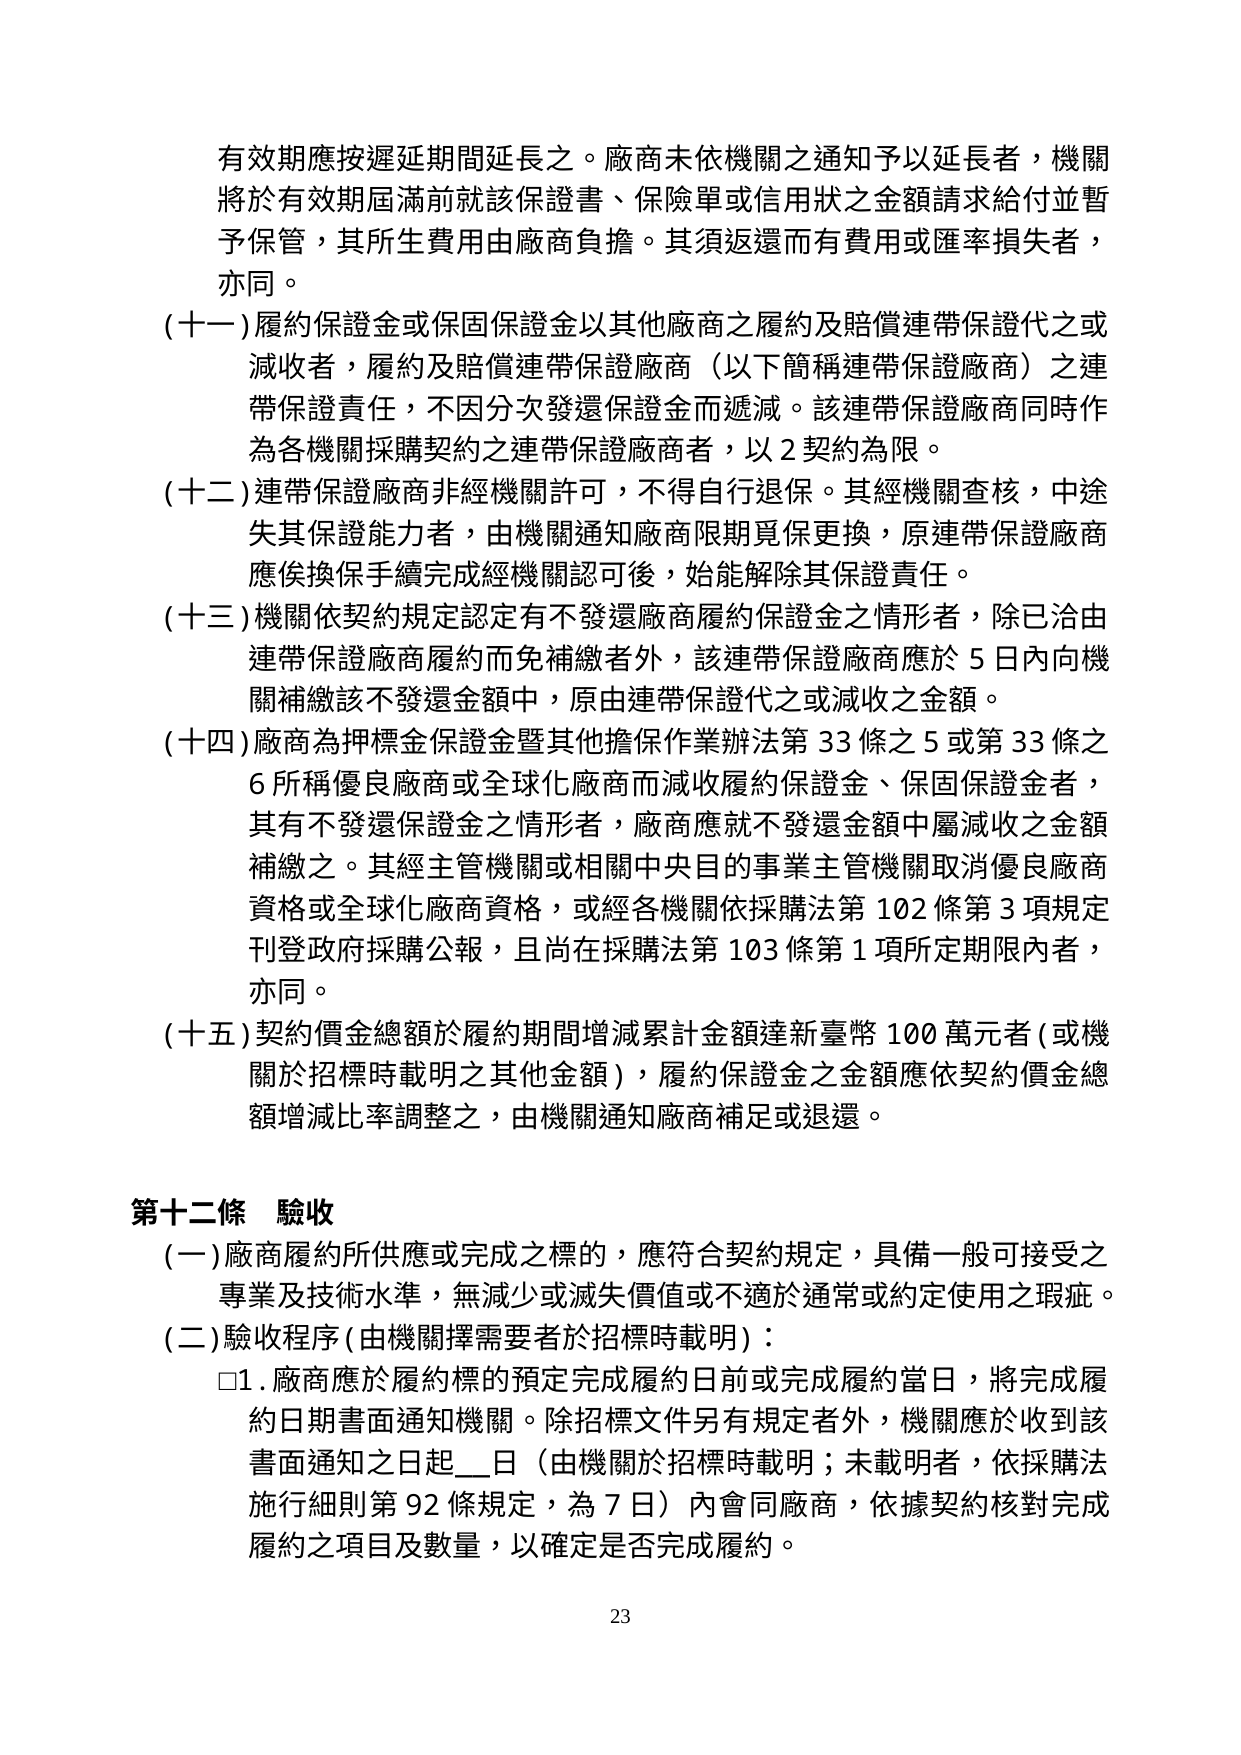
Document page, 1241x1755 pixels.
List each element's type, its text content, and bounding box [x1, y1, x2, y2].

text 第十二條 驗收 [130, 1190, 1110, 1232]
text (十二)連帶保證廠商非經機關許可，不得自行退保。其經機關查核，中途失其保證能力者，由機關通知廠商限期覓保更換，原連帶保證廠商應俟換保手續完成經機關認可後，始能解除其保證責任。 [159, 469, 1110, 594]
text □1.廠商應於履約標的預定完成履約日前或完成履約當日，將完成履約日期書面通知機關。除招標文件另有規定者外，機關應於收到該書面通知之日起__日（由機關於招標時載明；未載明者，依採購法施行細則第92條規定，為7日）內會同廠商，依據契約核對完成履約之項目及數量，以確定是否完成履約。 [218, 1357, 1110, 1565]
text (一)廠商履約所供應或完成之標的，應符合契約規定，具備一般可接受之專業及技術水準，無減少或滅失價值或不適於通常或約定使用之瑕疵。 [159, 1232, 1110, 1315]
text 廠商未依契約規定期限履約或因可歸責於廠商之事由，致有無法於保證書、保險單或信用狀有效期內完成履約之虞，或機關無法於保證書、保險單或信用狀有效期內完成驗收者，該保證書、保險單或信用狀之有效期應按遲延期間延長之。廠商未依機關之通知予以延長者，機關將於有效期屆滿前就該保證書、保險單或信用狀之金額請求給付並暫予保管，其所生費用由廠商負擔。其須返還而有費用或匯率損失者，亦同。 [217, 136, 1110, 302]
text (十一)履約保證金或保固保證金以其他廠商之履約及賠償連帶保證代之或減收者，履約及賠償連帶保證廠商（以下簡稱連帶保證廠商）之連帶保證責任，不因分次發還保證金而遞減。該連帶保證廠商同時作為各機關採購契約之連帶保證廠商者，以2契約為限。 [159, 302, 1110, 469]
text (二)驗收程序(由機關擇需要者於招標時載明)： [159, 1315, 1110, 1357]
text (十三)機關依契約規定認定有不發還廠商履約保證金之情形者，除已洽由連帶保證廠商履約而免補繳者外，該連帶保證廠商應於5日內向機關補繳該不發還金額中，原由連帶保證代之或減收之金額。 [159, 594, 1110, 719]
text (十四)廠商為押標金保證金暨其他擔保作業辦法第33條之5或第33條之6所稱優良廠商或全球化廠商而減收履約保證金、保固保證金者，其有不發還保證金之情形者，廠商應就不發還金額中屬減收之金額補繳之。其經主管機關或相關中央目的事業主管機關取消優良廠商資格或全球化廠商資格，或經各機關依採購法第102條第3項規定刊登政府採購公報，且尚在採購法第103條第1項所定期限內者，亦同。 [159, 719, 1110, 1011]
text (十五)契約價金總額於履約期間增減累計金額達新臺幣100萬元者(或機關於招標時載明之其他金額)，履約保證金之金額應依契約價金總額增減比率調整之，由機關通知廠商補足或退還。 [159, 1011, 1110, 1136]
